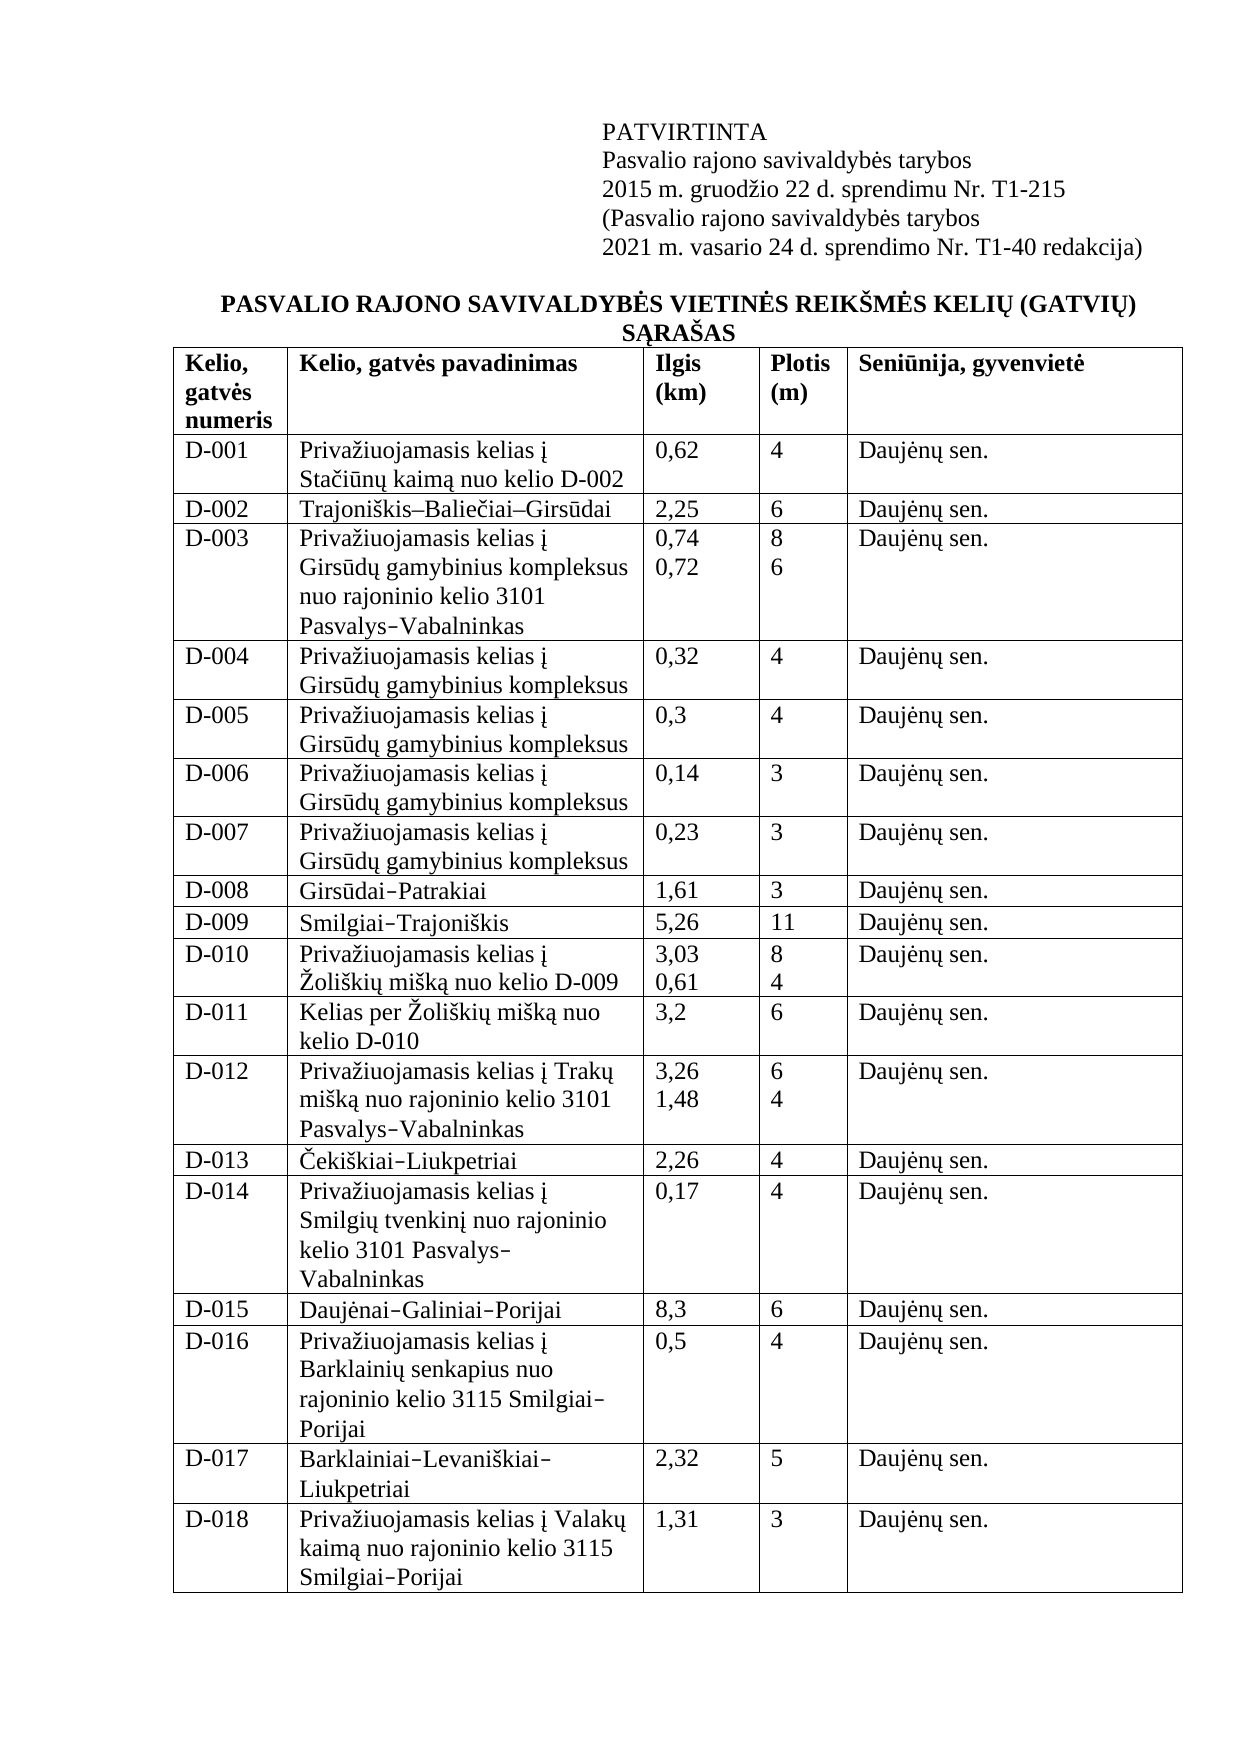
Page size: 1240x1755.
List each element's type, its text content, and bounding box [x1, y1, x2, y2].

table_cell D-010 [174, 939, 287, 996]
table_header Plotis (m) [760, 348, 847, 434]
table_cell 6 4 [760, 1056, 847, 1144]
table_cell D-009 [174, 907, 287, 938]
table_cell D-004 [174, 641, 287, 699]
table_cell 0,62 [644, 435, 759, 493]
table_cell Daujėnų sen. [848, 876, 1182, 906]
table_cell 3 [760, 876, 847, 906]
table_cell 0,5 [644, 1326, 759, 1442]
table_cell Privažiuojamasis kelias į Žoliškių mišką nuo kelio D-009 [288, 939, 643, 996]
table_cell Daujėnų sen. [848, 641, 1182, 699]
table_cell D-017 [174, 1444, 287, 1503]
table_header Kelio, gatvės numeris [174, 348, 287, 434]
table_header Seniūnija, gyvenvietė [848, 348, 1182, 434]
table_cell Daujėnų sen. [848, 494, 1182, 522]
table_cell D-005 [174, 700, 287, 757]
table_cell Smilgiai–Trajoniškis [288, 907, 643, 938]
table_cell 6 [760, 1294, 847, 1325]
table_cell Trajoniškis–Baliečiai–Girsūdai [288, 494, 643, 522]
table_cell 0,14 [644, 759, 759, 816]
table_cell Barklainiai–Levaniškiai–Liukpetriai [288, 1444, 643, 1503]
table_cell Daujėnai–Galiniai–Porijai [288, 1294, 643, 1325]
table_cell 8,3 [644, 1294, 759, 1325]
table_header Kelio, gatvės pavadinimas [288, 348, 643, 434]
text PATVIRTINTA [602, 117, 1184, 146]
table_cell Girsūdai–Patrakiai [288, 876, 643, 906]
table_cell 8 6 [760, 524, 847, 640]
table_cell Daujėnų sen. [848, 700, 1182, 757]
table_cell D-013 [174, 1145, 287, 1175]
table_cell Privažiuojamasis kelias į Girsūdų gamybinius kompleksus nuo rajoninio kelio 3101 Pasvalys–Vabalninkas [288, 524, 643, 640]
table_cell D-008 [174, 876, 287, 906]
table_cell Privažiuojamasis kelias į Trakų mišką nuo rajoninio kelio 3101 Pasvalys–Vabalninkas [288, 1056, 643, 1144]
table_cell 3 [760, 817, 847, 874]
table_cell Daujėnų sen. [848, 1504, 1182, 1592]
table_cell 5,26 [644, 907, 759, 938]
table_cell 4 [760, 641, 847, 699]
table_cell Daujėnų sen. [848, 1176, 1182, 1293]
table_cell Daujėnų sen. [848, 939, 1182, 996]
table_cell 0,3 [644, 700, 759, 757]
text Pasvalio rajono savivaldybės tarybos [602, 146, 1184, 174]
table_cell 4 [760, 435, 847, 493]
table_cell Kelias per Žoliškių mišką nuo kelio D-010 [288, 997, 643, 1055]
table_cell 2,32 [644, 1444, 759, 1503]
table_cell 6 [760, 997, 847, 1055]
table_cell 0,17 [644, 1176, 759, 1293]
table_cell D-007 [174, 817, 287, 874]
table_cell 4 [760, 1326, 847, 1442]
table_cell Privažiuojamasis kelias į Girsūdų gamybinius kompleksus [288, 759, 643, 816]
table_cell D-011 [174, 997, 287, 1055]
table_cell Privažiuojamasis kelias į Smilgių tvenkinį nuo rajoninio kelio 3101 Pasvalys–Vabalninkas [288, 1176, 643, 1293]
table_cell 3,2 [644, 997, 759, 1055]
table_cell 8 4 [760, 939, 847, 996]
table_cell 1,31 [644, 1504, 759, 1592]
text PASVALIO RAJONO SAVIVALDYBĖS VIETINĖS REIKŠMĖS KELIŲ (GATVIŲ) SĄRAŠAS [174, 289, 1184, 347]
table_cell 5 [760, 1444, 847, 1503]
table_cell 6 [760, 494, 847, 522]
table_cell Daujėnų sen. [848, 1056, 1182, 1144]
table_cell Privažiuojamasis kelias į Valakų kaimą nuo rajoninio kelio 3115 Smilgiai–Porijai [288, 1504, 643, 1592]
table_cell 3 [760, 1504, 847, 1592]
table_cell 4 [760, 1145, 847, 1175]
table_cell Privažiuojamasis kelias į Stačiūnų kaimą nuo kelio D-002 [288, 435, 643, 493]
table_cell D-018 [174, 1504, 287, 1592]
table_cell 1,61 [644, 876, 759, 906]
table_cell 0,23 [644, 817, 759, 874]
table_cell 2,26 [644, 1145, 759, 1175]
table_cell 4 [760, 1176, 847, 1293]
table_cell 0,74 0,72 [644, 524, 759, 640]
table_cell D-015 [174, 1294, 287, 1325]
text 2021 m. vasario 24 d. sprendimo Nr. T1-40 redakcija) [602, 232, 1184, 261]
table_cell Daujėnų sen. [848, 759, 1182, 816]
table_cell 0,32 [644, 641, 759, 699]
table_cell Daujėnų sen. [848, 1145, 1182, 1175]
table_cell 3,26 1,48 [644, 1056, 759, 1144]
table_cell Čekiškiai–Liukpetriai [288, 1145, 643, 1175]
table_cell D-002 [174, 494, 287, 522]
table_cell 2,25 [644, 494, 759, 522]
table_cell Privažiuojamasis kelias į Girsūdų gamybinius kompleksus [288, 641, 643, 699]
table_cell Daujėnų sen. [848, 997, 1182, 1055]
table_cell Privažiuojamasis kelias į Girsūdų gamybinius kompleksus [288, 700, 643, 757]
text (Pasvalio rajono savivaldybės tarybos [602, 203, 1184, 232]
table_cell D-001 [174, 435, 287, 493]
table_cell Daujėnų sen. [848, 524, 1182, 640]
table_cell Privažiuojamasis kelias į Barklainių senkapius nuo rajoninio kelio 3115 Smilgiai–Porijai [288, 1326, 643, 1442]
table_cell D-003 [174, 524, 287, 640]
table_cell Daujėnų sen. [848, 1326, 1182, 1442]
table_cell Daujėnų sen. [848, 1444, 1182, 1503]
text 2015 m. gruodžio 22 d. sprendimu Nr. T1-215 [602, 174, 1184, 203]
table_cell D-006 [174, 759, 287, 816]
table_cell D-012 [174, 1056, 287, 1144]
table_cell 4 [760, 700, 847, 757]
table_cell 3,03 0,61 [644, 939, 759, 996]
table_cell Daujėnų sen. [848, 907, 1182, 938]
table_cell Daujėnų sen. [848, 817, 1182, 874]
table_cell 11 [760, 907, 847, 938]
table_cell Daujėnų sen. [848, 435, 1182, 493]
table_cell 3 [760, 759, 847, 816]
table_cell D-016 [174, 1326, 287, 1442]
table_cell D-014 [174, 1176, 287, 1293]
table_header Ilgis (km) [644, 348, 759, 434]
table_cell Privažiuojamasis kelias į Girsūdų gamybinius kompleksus [288, 817, 643, 874]
table_cell Daujėnų sen. [848, 1294, 1182, 1325]
